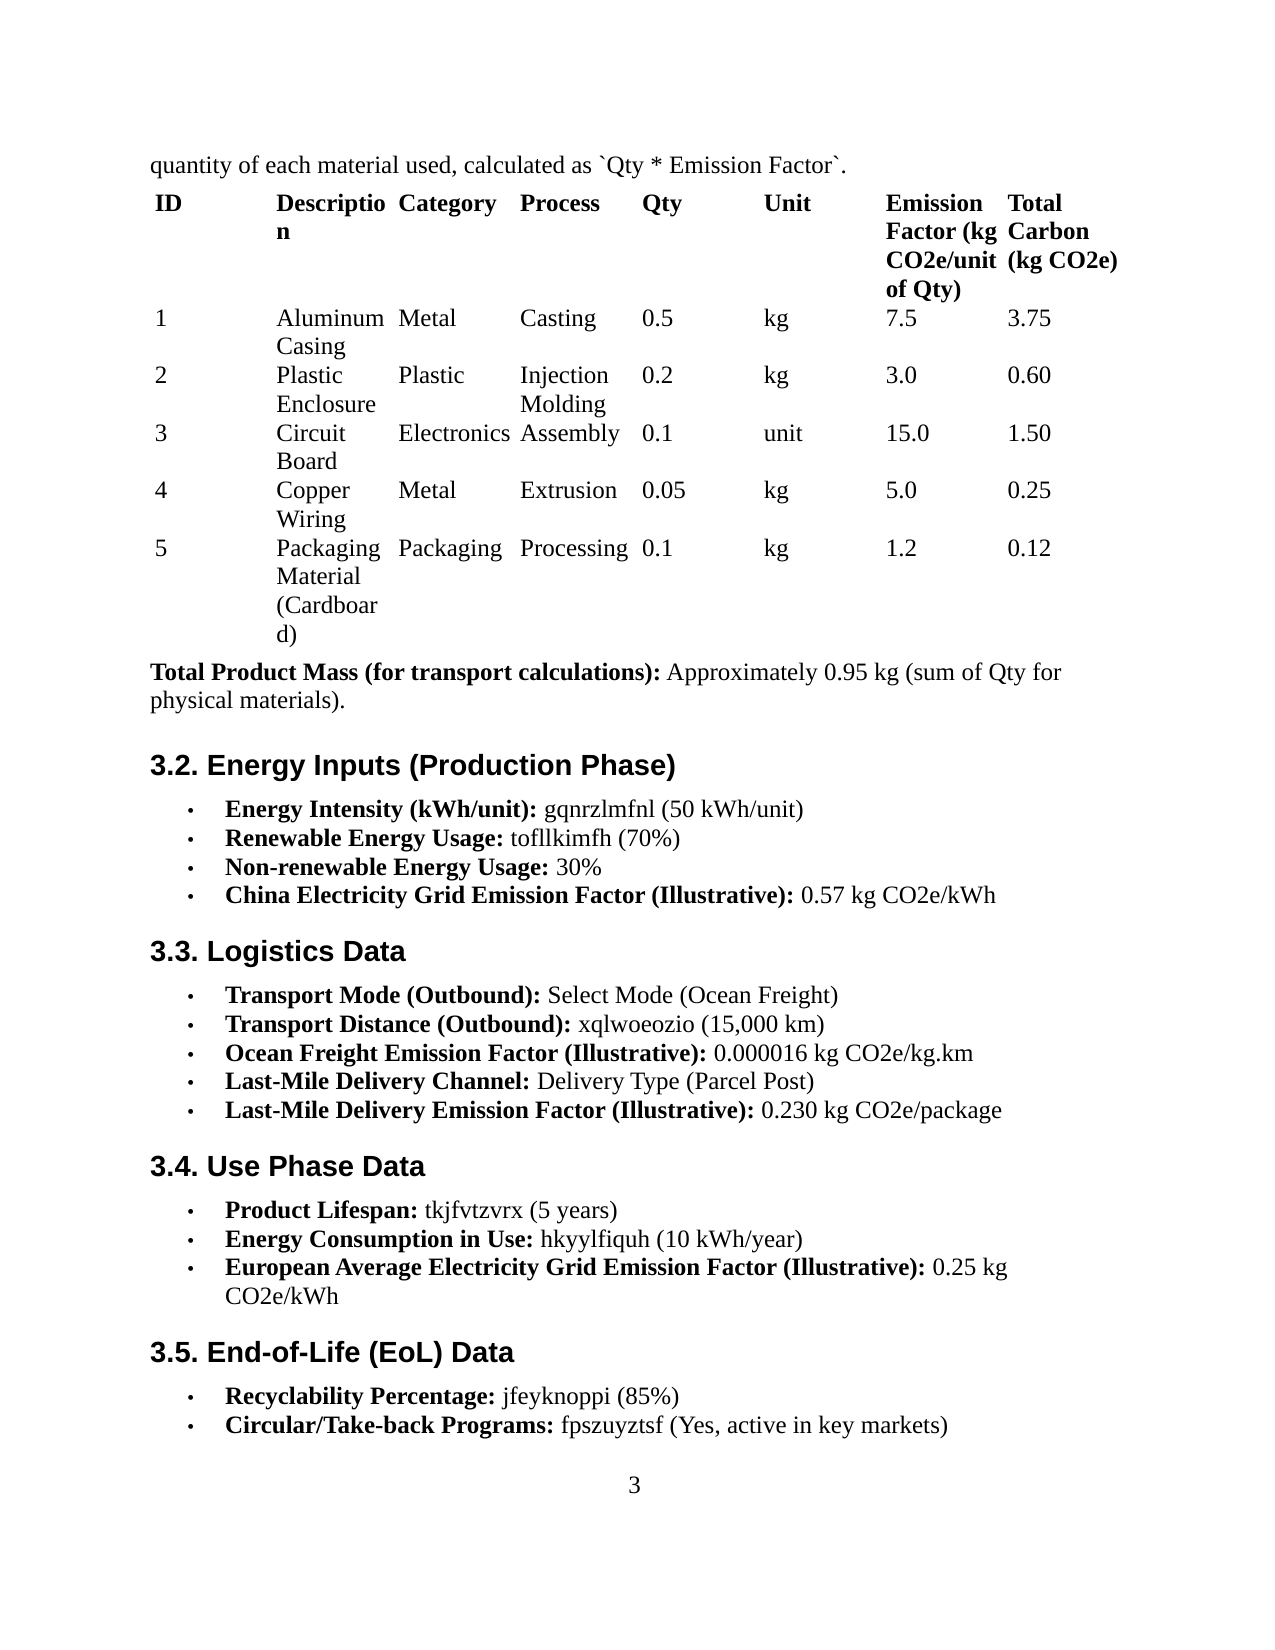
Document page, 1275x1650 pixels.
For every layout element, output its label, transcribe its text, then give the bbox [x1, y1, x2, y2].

table_cell Plastic Enclosure [272, 360, 394, 418]
table_cell Assembly [516, 418, 637, 475]
table_cell 1.2 [881, 533, 1003, 648]
subtitle 3.3. Logistics Data [150, 934, 1125, 968]
table_header Description [272, 188, 394, 303]
table_cell Packaging Material (Cardboard) [272, 533, 394, 648]
table_cell kg [759, 360, 881, 418]
table_header Total Carbon (kg CO2e) [1003, 188, 1125, 303]
list Last-Mile Delivery Channel: Delivery Type (Parcel Post) [187, 1066, 1125, 1095]
table_cell unit [759, 418, 881, 475]
table_cell 0.12 [1003, 533, 1125, 648]
table_cell 0.05 [638, 475, 759, 533]
table_cell Circuit Board [272, 418, 394, 475]
table_cell 1.50 [1003, 418, 1125, 475]
table_cell 5.0 [881, 475, 1003, 533]
table_header Unit [759, 188, 881, 303]
table_cell kg [759, 303, 881, 360]
list Product Lifespan: tkjfvtzvrx (5 years) [187, 1195, 1125, 1224]
subtitle 3.2. Energy Inputs (Production Phase) [150, 748, 1125, 782]
table_header Process [516, 188, 637, 303]
list Circular/Take-back Programs: fpszuyztsf (Yes, active in key markets) [187, 1410, 1125, 1438]
table_cell 3 [150, 418, 272, 475]
list Energy Consumption in Use: hkyylfiquh (10 kWh/year) [187, 1224, 1125, 1252]
table_cell Processing [516, 533, 637, 648]
table_cell Packaging [394, 533, 516, 648]
table_cell 0.1 [638, 533, 759, 648]
subtitle 3.4. Use Phase Data [150, 1149, 1125, 1182]
table_cell 1 [150, 303, 272, 360]
list Ocean Freight Emission Factor (Illustrative): 0.000016 kg CO2e/kg.km [187, 1038, 1125, 1066]
table_cell Casting [516, 303, 637, 360]
table_cell Plastic [394, 360, 516, 418]
list Last-Mile Delivery Emission Factor (Illustrative): 0.230 kg CO2e/package [187, 1095, 1125, 1124]
table_cell 0.5 [638, 303, 759, 360]
list China Electricity Grid Emission Factor (Illustrative): 0.57 kg CO2e/kWh [187, 880, 1125, 909]
list Energy Intensity (kWh/unit): gqnrzlmfnl (50 kWh/unit) [187, 794, 1125, 823]
table_header Emission Factor (kg CO2e/unit of Qty) [881, 188, 1003, 303]
table_cell 0.1 [638, 418, 759, 475]
table_cell kg [759, 475, 881, 533]
subtitle 3.5. End-of-Life (EoL) Data [150, 1335, 1125, 1368]
table_cell kg [759, 533, 881, 648]
table_cell 0.60 [1003, 360, 1125, 418]
table_header ID [150, 188, 272, 303]
table_cell Metal [394, 475, 516, 533]
table_cell 0.2 [638, 360, 759, 418]
table_cell Injection Molding [516, 360, 637, 418]
table_cell Metal [394, 303, 516, 360]
table_header Qty [638, 188, 759, 303]
table_cell Aluminum Casing [272, 303, 394, 360]
list Transport Distance (Outbound): xqlwoeozio (15,000 km) [187, 1009, 1125, 1038]
table_cell 0.25 [1003, 475, 1125, 533]
list Transport Mode (Outbound): Select Mode (Ocean Freight) [187, 980, 1125, 1009]
table_cell 4 [150, 475, 272, 533]
table_header Category [394, 188, 516, 303]
text Total Product Mass (for transport calculations): Approximately 0.95 kg (sum of Qty for physical materials). [150, 657, 1125, 714]
text quantity of each material used, calculated as `Qty * Emission Factor`. [150, 150, 1125, 179]
table_cell Copper Wiring [272, 475, 394, 533]
list Non-renewable Energy Usage: 30% [187, 852, 1125, 880]
table_cell 2 [150, 360, 272, 418]
table_cell 3.75 [1003, 303, 1125, 360]
table_cell Electronics [394, 418, 516, 475]
table_cell 3.0 [881, 360, 1003, 418]
table_cell Extrusion [516, 475, 637, 533]
table_cell 15.0 [881, 418, 1003, 475]
list European Average Electricity Grid Emission Factor (Illustrative): 0.25 kg CO2e/kWh [187, 1252, 1125, 1310]
table_cell 5 [150, 533, 272, 648]
table_cell 7.5 [881, 303, 1003, 360]
list Renewable Energy Usage: tofllkimfh (70%) [187, 823, 1125, 852]
list Recyclability Percentage: jfeyknoppi (85%) [187, 1381, 1125, 1410]
